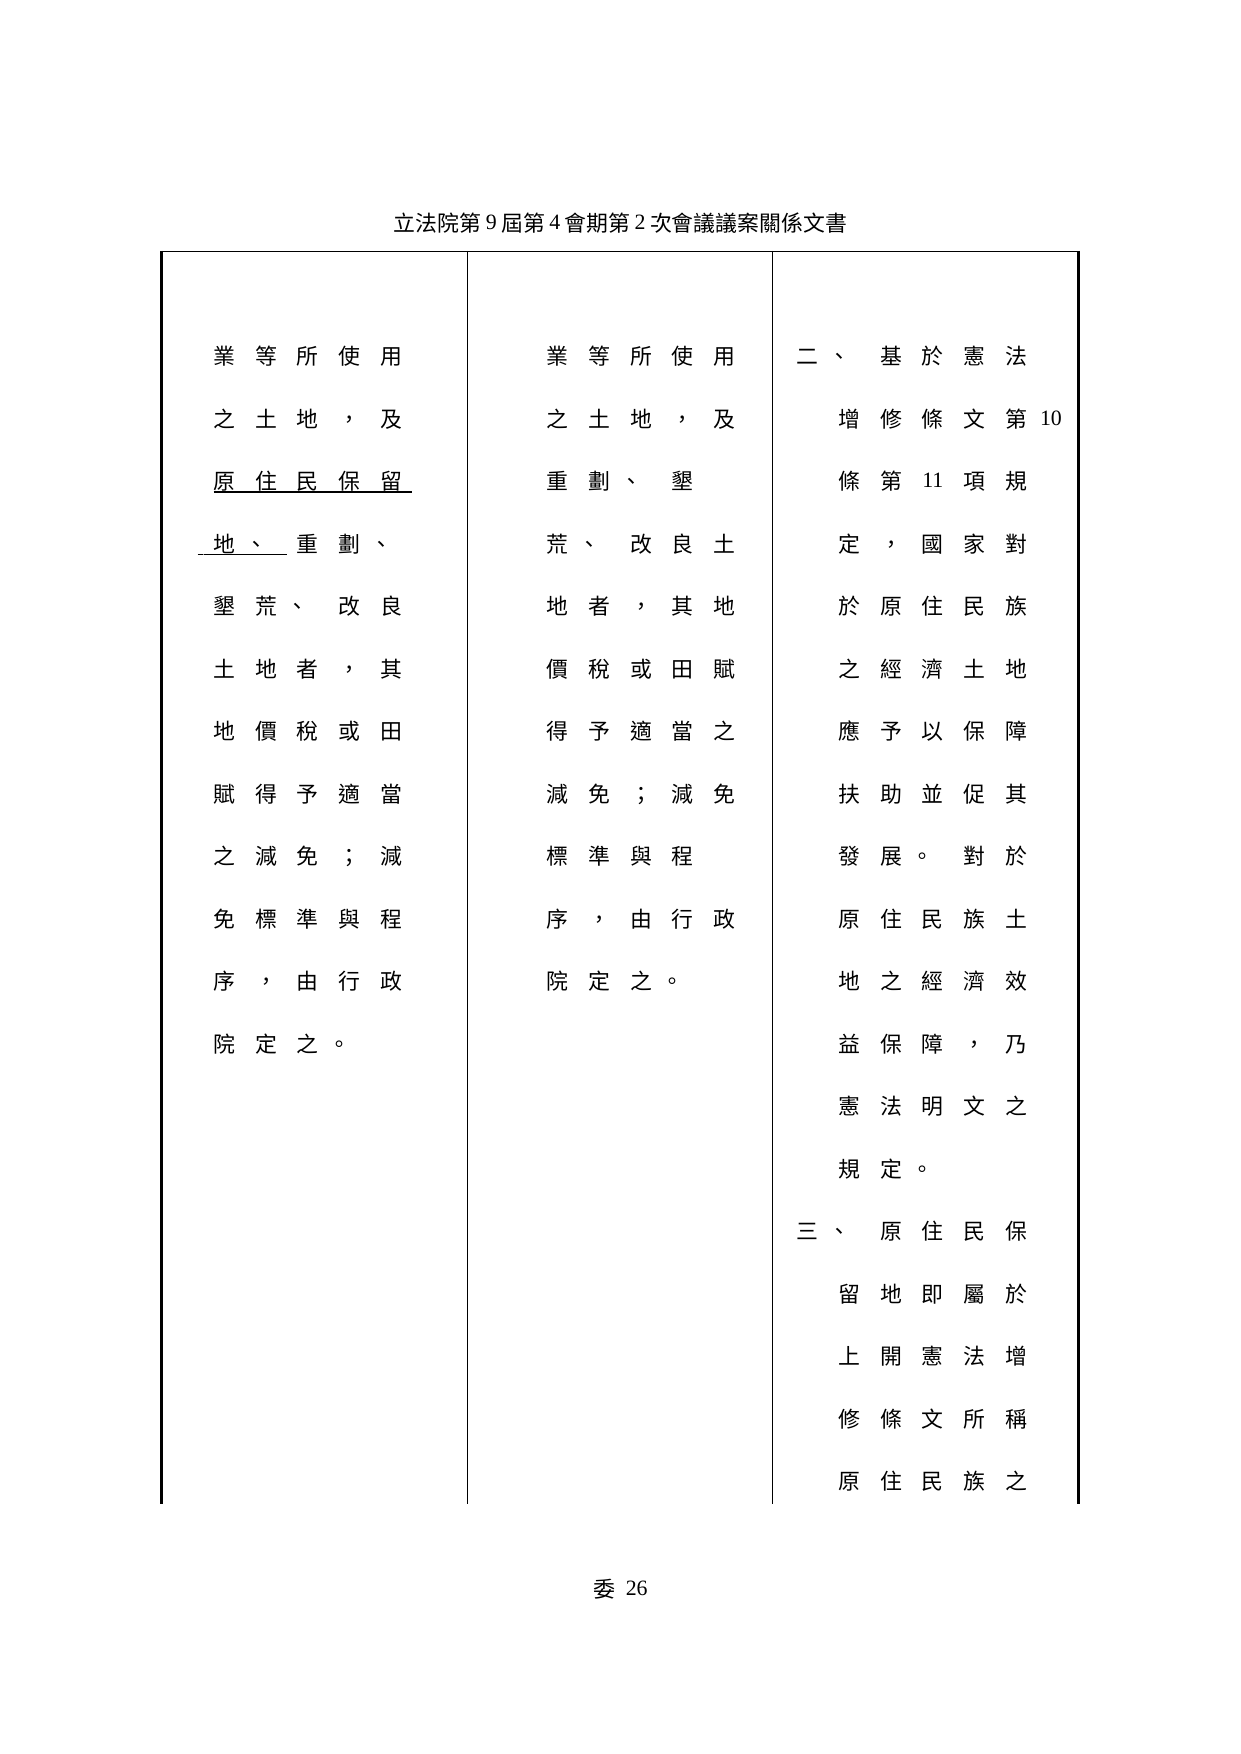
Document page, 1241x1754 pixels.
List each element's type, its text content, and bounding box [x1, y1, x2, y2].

table_cell 一、原住民保留地在土地利用及移轉的情形與一般土地利用與管制有別，故其地價稅或田賦之課徵，尚不得與普通土地同一而語，與平等原則有違。 二、基於憲法增修條文第10條第11項規定，國家對於原住民族之經濟土地應予以保障扶助並促其發展。對於原住民族土地之經濟效益保障，乃憲法明文之規定。 三、原住民保留地即屬於上開憲法增修條文所稱原住民族之經濟土地，故對於原住民保留地應促進其發展，然現行原住民保留地卻因交易對象僅限於原住民間，且土地利用之用途也有相關規定對期限制，其土地經濟價值遠不及一般土地，因此，為落實憲法保障原住民族之精神，應將原住民保留地列為減免地價稅及田賦之對象。 [773, 252, 1077, 1504]
table_cell 第二十五條 供國防、政府機關、公共設施、騎樓走廊、研究機構、教育、交通、水利、給水、鹽業、宗教、醫療、衛生、公私墓、慈善或公益事業等所使用之土地，及重劃、墾荒、改良土地者，其地價稅或田賦得予適當之減免；減免標準與程序，由行政院定之。 [468, 252, 772, 1504]
table_cell 第二十五條 供國防、政府機關、公共設施、騎樓走廊、研究機構、教育、交通、水利、給水、鹽業、宗教、醫療、衛生、公私墓、慈善或公益事業等所使用之土地，及原住民保留地、重劃、墾荒、改良土地者，其地價稅或田賦得予適當之減免；減免標準與程序，由行政院定之。 [163, 252, 467, 1504]
